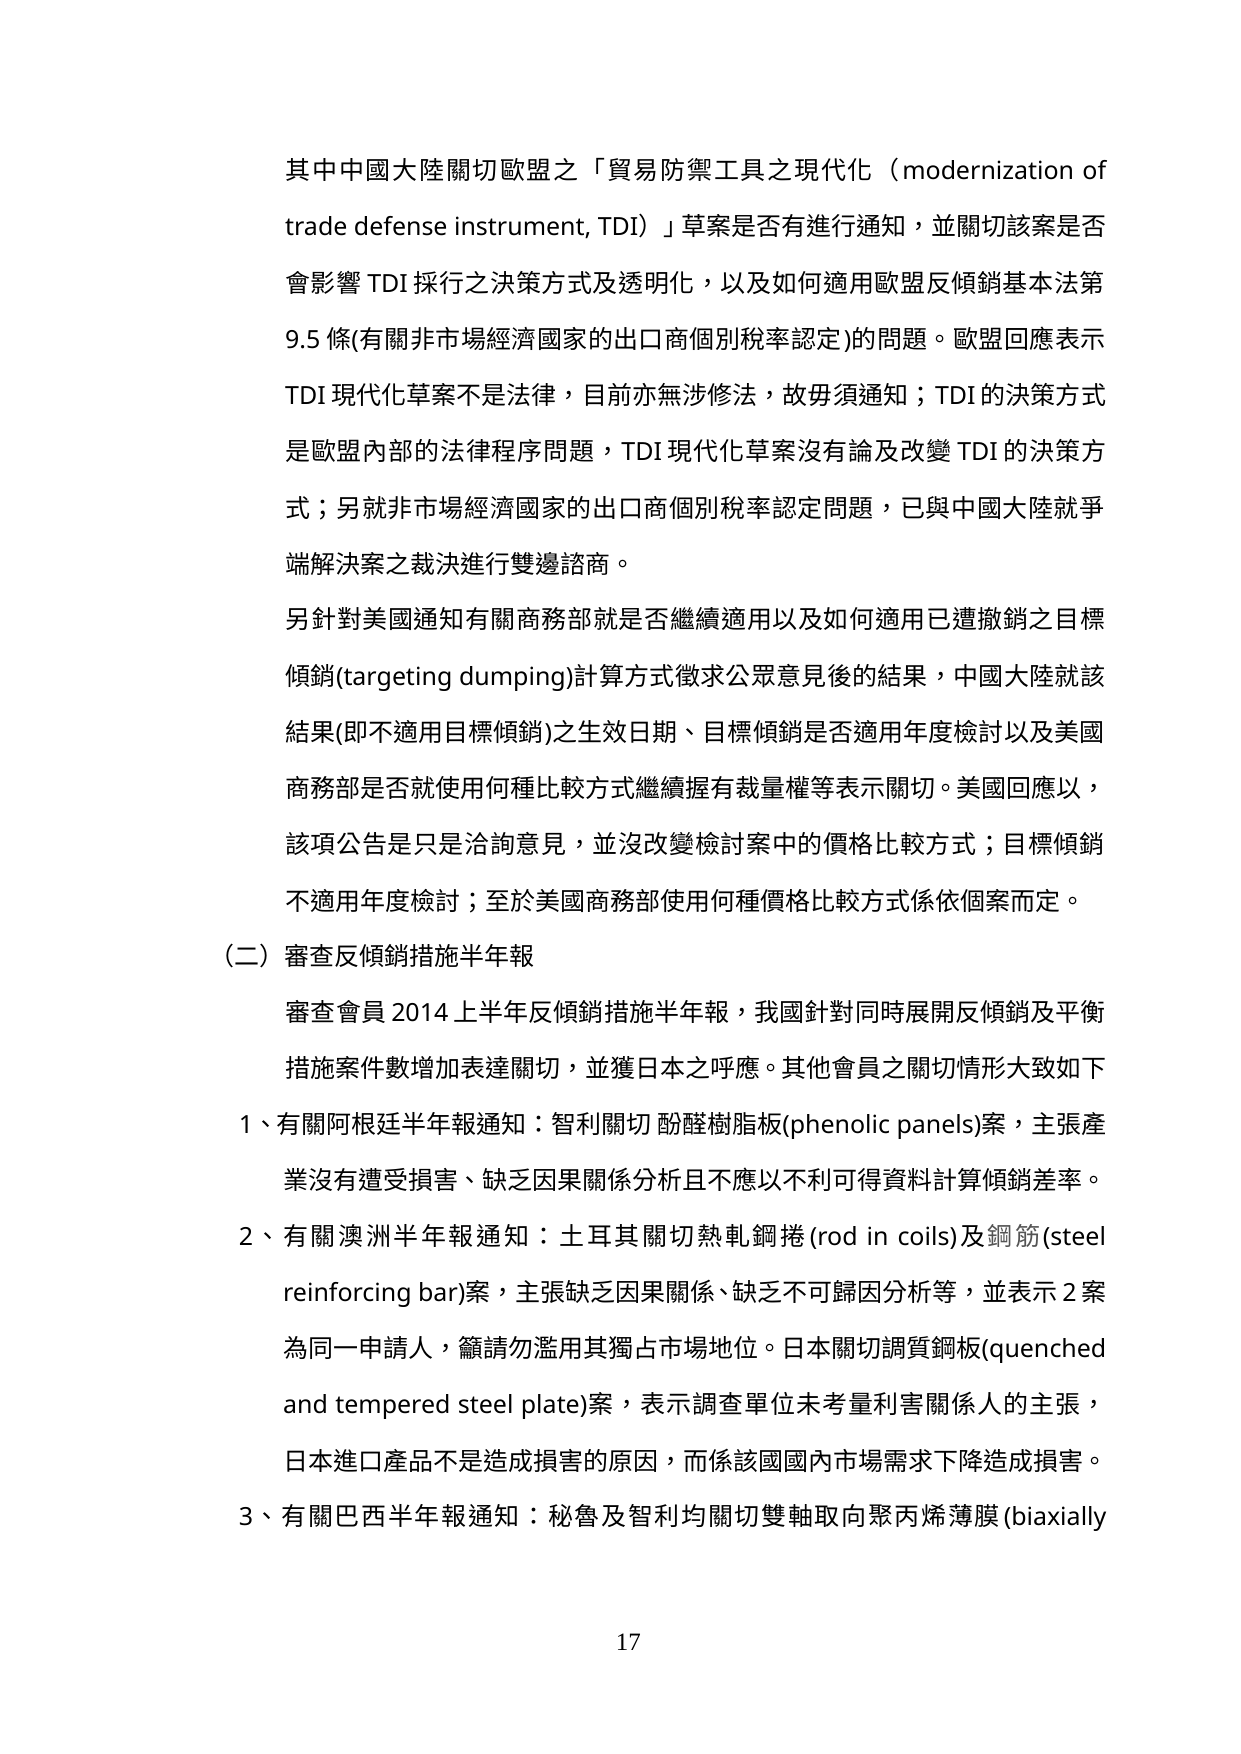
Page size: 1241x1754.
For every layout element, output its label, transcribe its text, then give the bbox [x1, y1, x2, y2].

text 另針對美國通知有關商務部就是否繼續適用以及如何適用已遭撤銷之目標傾銷(targeting dumping)計算方式徵求公眾意見後的結果，中國大陸就該結果(即不適用目標傾銷)之生效日期、目標傾銷是否適用年度檢討以及美國商務部是否就使用何種比較方式繼續握有裁量權等表示關切。美國回應以，該項公告是只是洽詢意見，並沒改變檢討案中的價格比較方式；目標傾銷不適用年度檢討；至於美國商務部使用何種價格比較方式係依個案而定。 [285, 599, 1106, 918]
text 3、有關巴西半年報通知：秘魯及智利均關切雙軸取向聚丙烯薄膜(biaxially [239, 1496, 1106, 1534]
text 其中中國大陸關切歐盟之「貿易防禦工具之現代化（modernization of trade defense instrument, TDI）」草案是否有進行通知，並關切該案是否會影響TDI採行之決策方式及透明化，以及如何適用歐盟反傾銷基本法第9.5條(有關非市場經濟國家的出口商個別稅率認定)的問題。歐盟回應表示TDI現代化草案不是法律，目前亦無涉修法，故毋須通知；TDI的決策方式是歐盟內部的法律程序問題，TDI現代化草案沒有論及改變TDI的決策方式；另就非市場經濟國家的出口商個別稅率認定問題，已與中國大陸就爭端解決案之裁決進行雙邊諮商。 [285, 150, 1106, 581]
text 1、有關阿根廷半年報通知：智利關切 酚醛樹脂板(phenolic panels)案，主張產業沒有遭受損害、缺乏因果關係分析且不應以不利可得資料計算傾銷差率。 [239, 1104, 1106, 1197]
text 2、有關澳洲半年報通知：土耳其關切熱軋鋼捲(rod in coils)及鋼筋(steel reinforcing bar)案，主張缺乏因果關係、缺乏不可歸因分析等，並表示2案為同一申請人，籲請勿濫用其獨占市場地位。日本關切調質鋼板(quenched and tempered steel plate)案，表示調查單位未考量利害關係人的主張，日本進口產品不是造成損害的原因，而係該國國內市場需求下降造成損害。 [239, 1216, 1106, 1478]
text 審查會員2014上半年反傾銷措施半年報，我國針對同時展開反傾銷及平衡措施案件數增加表達關切，並獲日本之呼應。其他會員之關切情形大致如下。 [285, 992, 1106, 1086]
text （二）審查反傾銷措施半年報 [209, 936, 1106, 974]
